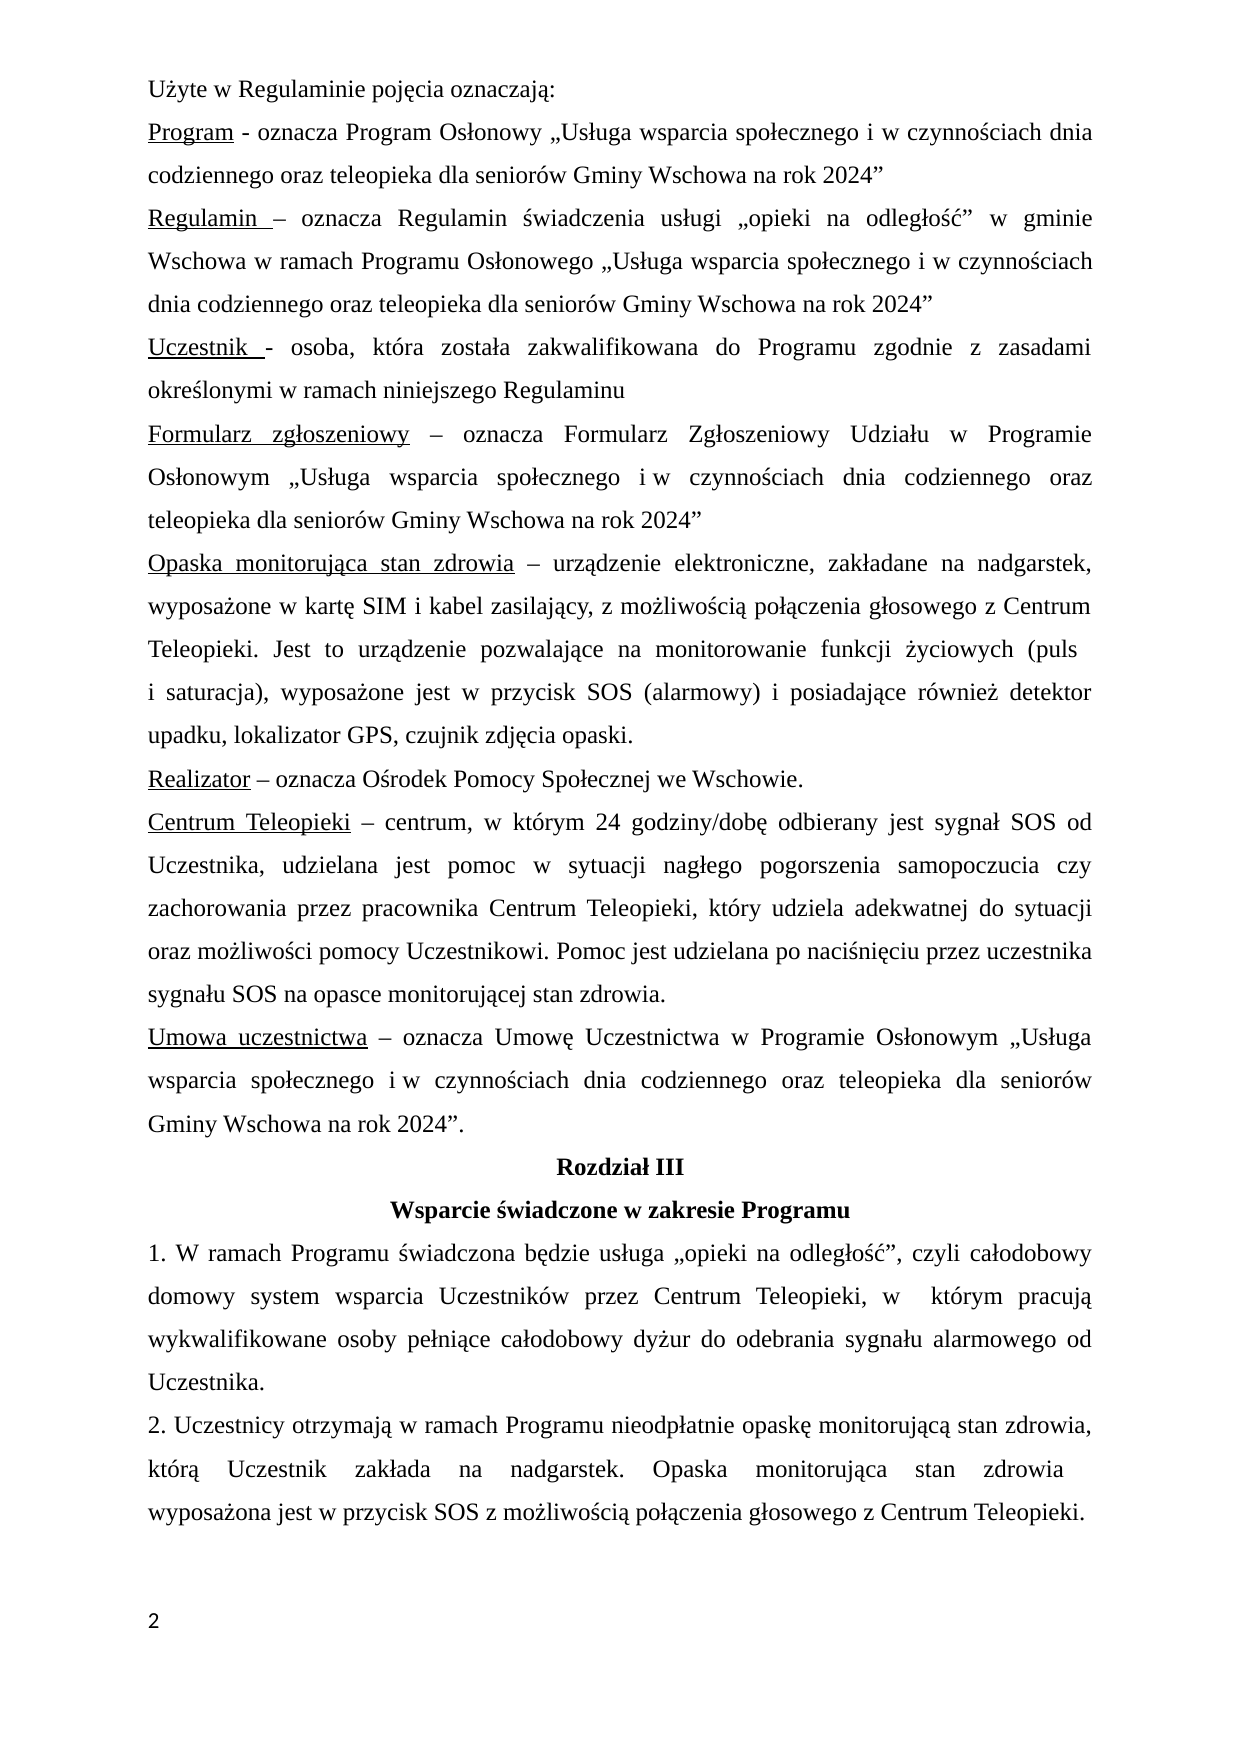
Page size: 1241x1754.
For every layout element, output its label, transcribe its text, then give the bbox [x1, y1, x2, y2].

text Opaska monitorująca stan zdrowia – urządzenie elektroniczne, zakładane na nadgarstek, wyposażone w kartę SIM i kabel zasilający, z możliwością połączenia głosowego z Centrum Teleopieki. Jest to urządzenie pozwalające na monitorowanie funkcji życiowych (puls i saturacja), wyposażone jest w przycisk SOS (alarmowy) i posiadające również detektor upadku, lokalizator GPS, czujnik zdjęcia opaski. [148, 548, 1093, 749]
text 2. Uczestnicy otrzymają w ramach Programu nieodpłatnie opaskę monitorującą stan zdrowia, którą Uczestnik zakłada na nadgarstek. Opaska monitorująca stan zdrowia wyposażona jest w przycisk SOS z możliwością połączenia głosowego z Centrum Teleopieki. [148, 1411, 1093, 1526]
text Formularz zgłoszeniowy – oznacza Formularz Zgłoszeniowy Udziału w Programie Osłonowym „Usługa wsparcia społecznego i w czynnościach dnia codziennego oraz teleopieka dla seniorów Gminy Wschowa na rok 2024” [148, 419, 1093, 534]
text Rozdział III [148, 1152, 1093, 1181]
text Umowa uczestnictwa – oznacza Umowę Uczestnictwa w Programie Osłonowym „Usługa wsparcia społecznego i w czynnościach dnia codziennego oraz teleopieka dla seniorów Gminy Wschowa na rok 2024”. [148, 1022, 1093, 1137]
text Użyte w Regulaminie pojęcia oznaczają: [148, 74, 1093, 102]
text Wsparcie świadczone w zakresie Programu [148, 1195, 1093, 1224]
text Regulamin – oznacza Regulamin świadczenia usługi „opieki na odległość” w gminie Wschowa w ramach Programu Osłonowego „Usługa wsparcia społecznego i w czynnościach dnia codziennego oraz teleopieka dla seniorów Gminy Wschowa na rok 2024” [148, 203, 1093, 318]
text Program - oznacza Program Osłonowy „Usługa wsparcia społecznego i w czynnościach dnia codziennego oraz teleopieka dla seniorów Gminy Wschowa na rok 2024” [148, 117, 1093, 189]
text Centrum Teleopieki – centrum, w którym 24 godziny/dobę odbierany jest sygnał SOS od Uczestnika, udzielana jest pomoc w sytuacji nagłego pogorszenia samopoczucia czy zachorowania przez pracownika Centrum Teleopieki, który udziela adekwatnej do sytuacji oraz możliwości pomocy Uczestnikowi. Pomoc jest udzielana po naciśnięciu przez uczestnika sygnału SOS na opasce monitorującej stan zdrowia. [148, 807, 1093, 1008]
text Uczestnik - osoba, która została zakwalifikowana do Programu zgodnie z zasadami określonymi w ramach niniejszego Regulaminu [148, 332, 1093, 404]
text 1. W ramach Programu świadczona będzie usługa „opieki na odległość”, czyli całodobowy domowy system wsparcia Uczestników przez Centrum Teleopieki, w którym pracują wykwalifikowane osoby pełniące całodobowy dyżur do odebrania sygnału alarmowego od Uczestnika. [148, 1238, 1093, 1396]
text Realizator – oznacza Ośrodek Pomocy Społecznej we Wschowie. [148, 764, 1093, 792]
